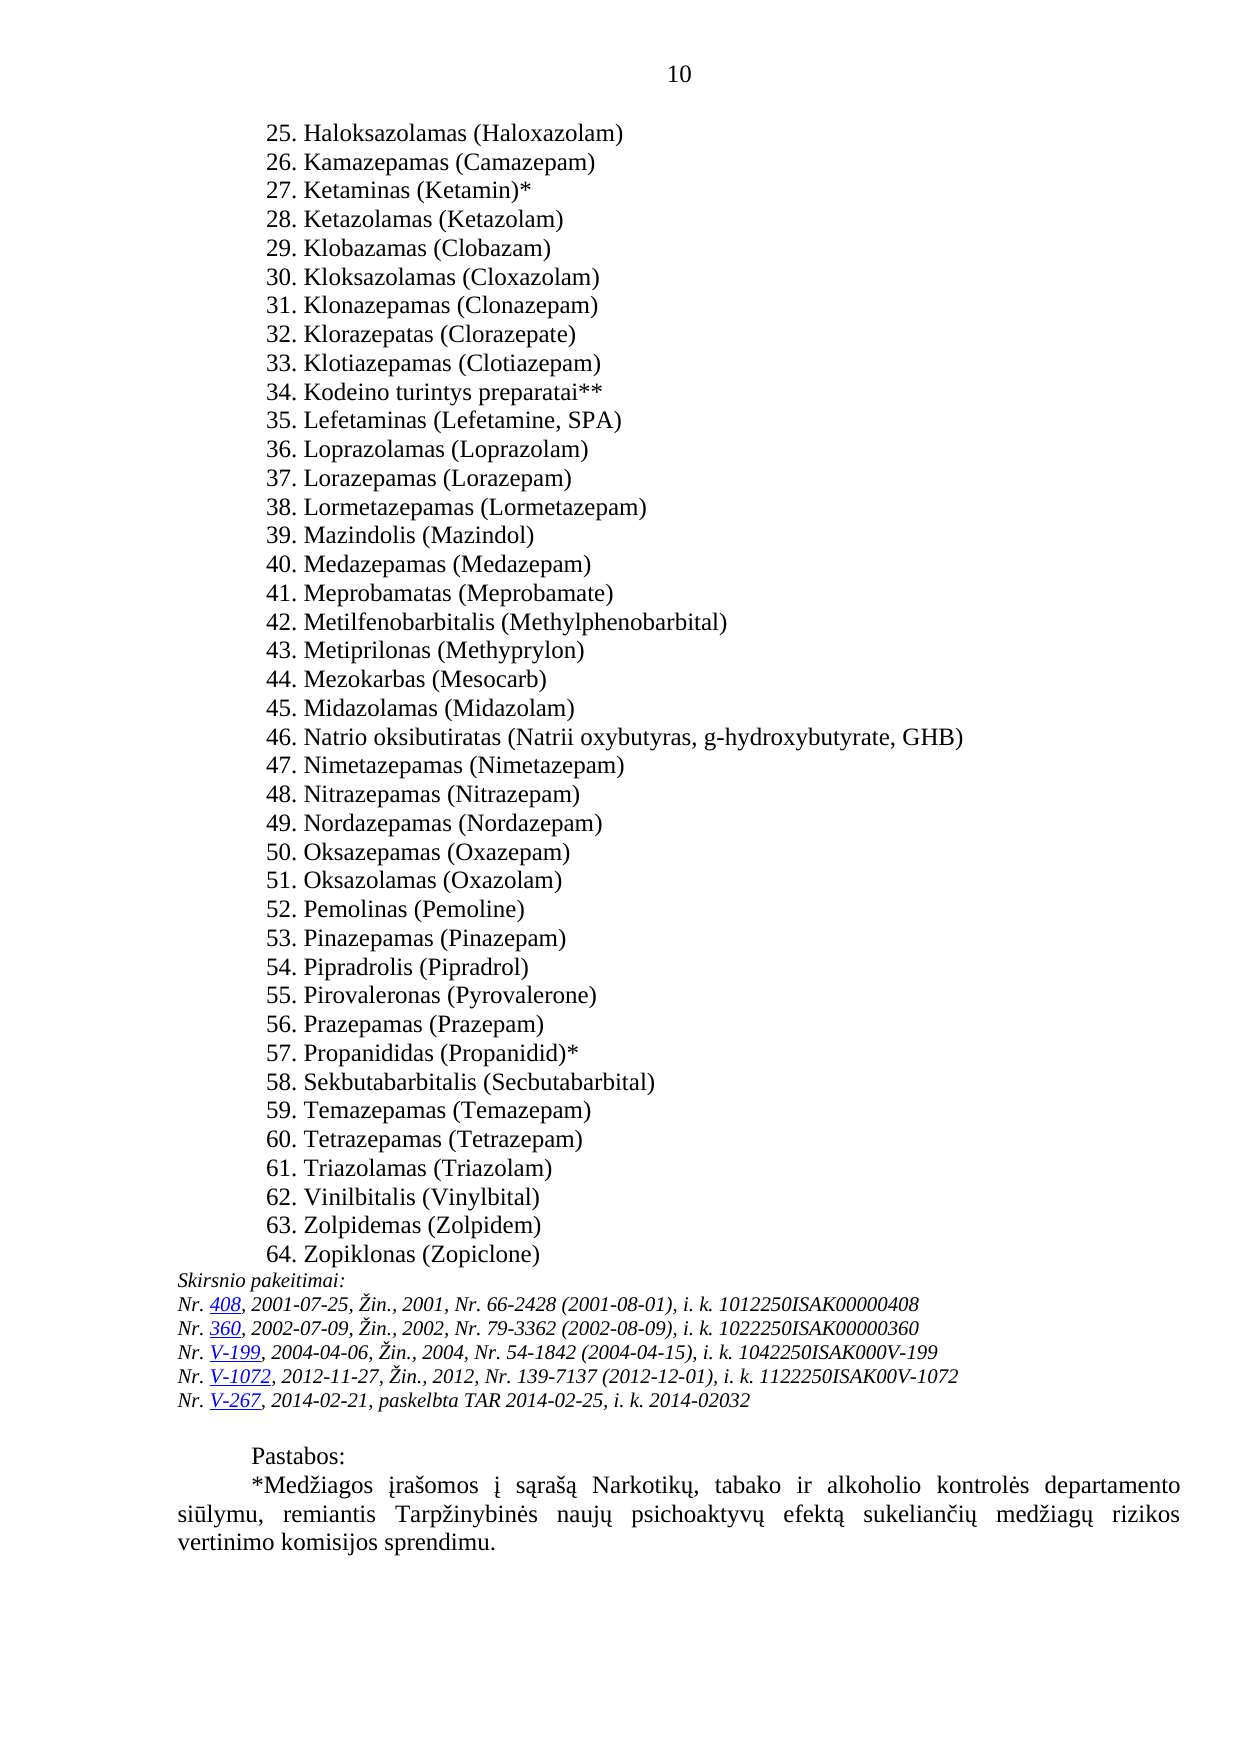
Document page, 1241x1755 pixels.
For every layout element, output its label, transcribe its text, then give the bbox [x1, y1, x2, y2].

text 37. Lorazepamas (Lorazepam) [177, 463, 1181, 492]
text Nr. V-1072, 2012-11-27, Žin., 2012, Nr. 139-7137 (2012-12-01), i. k. 1122250ISAK00V-1072 [177, 1364, 1181, 1388]
text 43. Metiprilonas (Methyprylon) [177, 636, 1181, 664]
text 36. Loprazolamas (Loprazolam) [177, 434, 1181, 463]
text 38. Lormetazepamas (Lormetazepam) [177, 492, 1181, 521]
text 59. Temazepamas (Temazepam) [177, 1096, 1181, 1124]
text 51. Oksazolamas (Oxazolam) [177, 866, 1181, 894]
text 28. Ketazolamas (Ketazolam) [177, 204, 1181, 233]
text 46. Natrio oksibutiratas (Natrii oxybutyras, g-hydroxybutyrate, GHB) [177, 722, 1181, 751]
text 32. Klorazepatas (Clorazepate) [177, 319, 1181, 348]
text 56. Prazepamas (Prazepam) [177, 1009, 1181, 1038]
text Pastabos: [177, 1441, 1181, 1470]
text 40. Medazepamas (Medazepam) [177, 549, 1181, 578]
text Nr. V-267, 2014-02-21, paskelbta TAR 2014-02-25, i. k. 2014-02032 [177, 1388, 1181, 1412]
text 60. Tetrazepamas (Tetrazepam) [177, 1124, 1181, 1153]
text 57. Propanididas (Propanidid)* [177, 1038, 1181, 1067]
text Nr. V-199, 2004-04-06, Žin., 2004, Nr. 54-1842 (2004-04-15), i. k. 1042250ISAK000V-199 [177, 1340, 1181, 1364]
text 58. Sekbutabarbitalis (Secbutabarbital) [177, 1067, 1181, 1096]
text 29. Klobazamas (Clobazam) [177, 233, 1181, 262]
text 42. Metilfenobarbitalis (Methylphenobarbital) [177, 607, 1181, 636]
text 31. Klonazepamas (Clonazepam) [177, 291, 1181, 319]
text *Medžiagos įrašomos į sąrašą Narkotikų, tabako ir alkoholio kontrolės departamento siūlymu, remiantis Tarpžinybinės naujų psichoaktyvų efektą sukeliančių medžiagų rizikos vertinimo komisijos sprendimu. [177, 1470, 1181, 1556]
text 64. Zopiklonas (Zopiclone) [177, 1239, 1181, 1268]
text 62. Vinilbitalis (Vinylbital) [177, 1182, 1181, 1211]
text 39. Mazindolis (Mazindol) [177, 521, 1181, 549]
text 25. Haloksazolamas (Haloxazolam) [177, 118, 1181, 147]
text 27. Ketaminas (Ketamin)* [177, 176, 1181, 204]
text 53. Pinazepamas (Pinazepam) [177, 923, 1181, 952]
text 54. Pipradrolis (Pipradrol) [177, 952, 1181, 981]
text 41. Meprobamatas (Meprobamate) [177, 578, 1181, 607]
text 34. Kodeino turintys preparatai** [177, 377, 1181, 406]
text 47. Nimetazepamas (Nimetazepam) [177, 751, 1181, 779]
text 45. Midazolamas (Midazolam) [177, 693, 1181, 722]
text 63. Zolpidemas (Zolpidem) [177, 1211, 1181, 1239]
text 33. Klotiazepamas (Clotiazepam) [177, 348, 1181, 377]
text 52. Pemolinas (Pemoline) [177, 894, 1181, 923]
text 26. Kamazepamas (Camazepam) [177, 147, 1181, 176]
text 48. Nitrazepamas (Nitrazepam) [177, 779, 1181, 808]
text 30. Kloksazolamas (Cloxazolam) [177, 262, 1181, 291]
text Nr. 408, 2001-07-25, Žin., 2001, Nr. 66-2428 (2001-08-01), i. k. 1012250ISAK00000408 [177, 1292, 1181, 1316]
text 61. Triazolamas (Triazolam) [177, 1153, 1181, 1182]
text Nr. 360, 2002-07-09, Žin., 2002, Nr. 79-3362 (2002-08-09), i. k. 1022250ISAK00000360 [177, 1316, 1181, 1340]
text 44. Mezokarbas (Mesocarb) [177, 664, 1181, 693]
text 55. Pirovaleronas (Pyrovalerone) [177, 981, 1181, 1009]
text 49. Nordazepamas (Nordazepam) [177, 808, 1181, 837]
text 35. Lefetaminas (Lefetamine, SPA) [177, 406, 1181, 434]
text Skirsnio pakeitimai: [177, 1268, 1181, 1292]
text 50. Oksazepamas (Oxazepam) [177, 837, 1181, 866]
